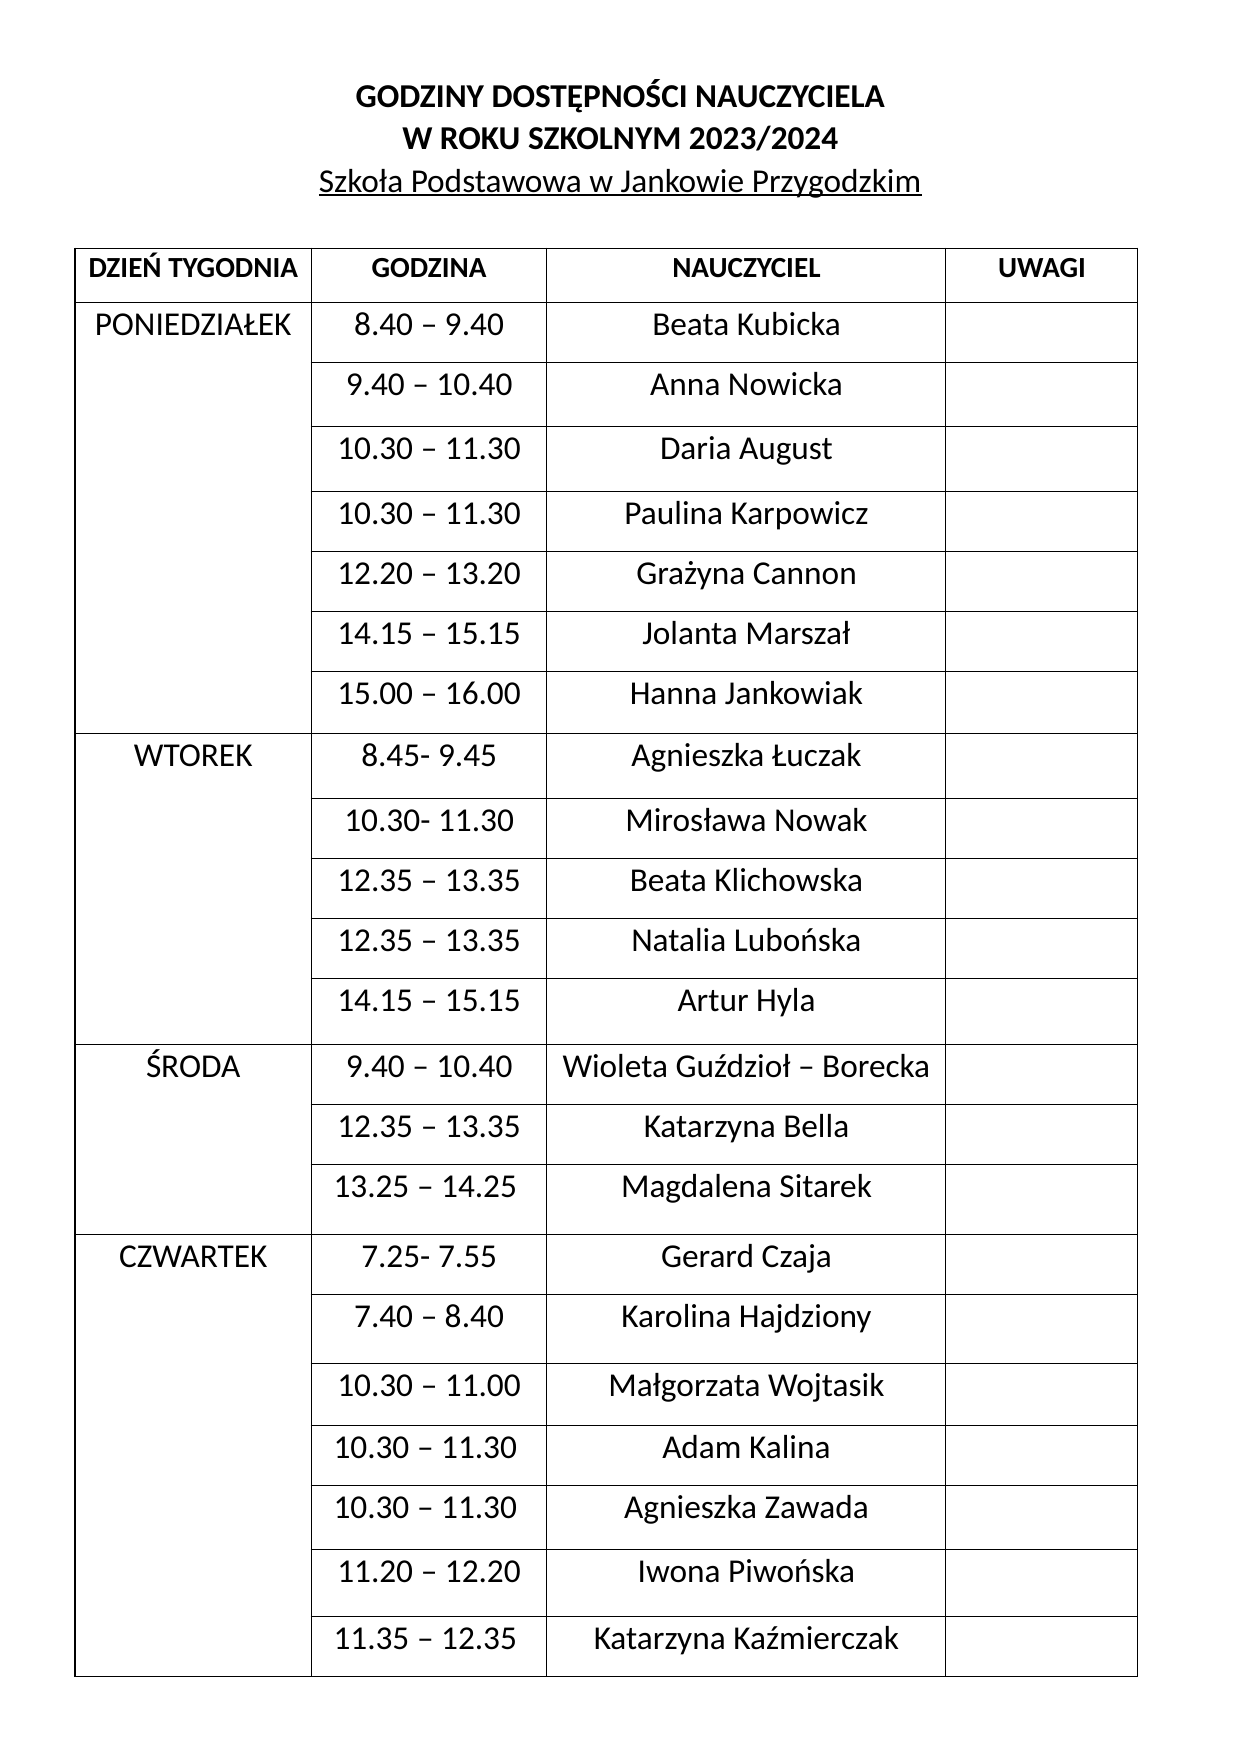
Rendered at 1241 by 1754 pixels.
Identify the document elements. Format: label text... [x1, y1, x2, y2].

table_cell Beata Kubicka [547, 303, 945, 362]
table_cell Beata Klichowska [547, 859, 945, 918]
table_cell [946, 799, 1137, 858]
text Szkoła Podstawowa w Jankowie Przygodzkim [75, 159, 1165, 200]
table_cell PONIEDZIAŁEK [76, 303, 311, 733]
table_cell Małgorzata Wojtasik [547, 1364, 945, 1425]
table_cell [946, 734, 1137, 798]
table_cell Paulina Karpowicz [547, 492, 945, 551]
table_cell Daria August [547, 427, 945, 491]
table_cell Gerard Czaja [547, 1235, 945, 1294]
table_cell 12.35 – 13.35 [312, 919, 546, 978]
table_cell Iwona Piwońska [547, 1550, 945, 1616]
table_cell 9.40 – 10.40 [312, 1045, 546, 1104]
table_cell [946, 1165, 1137, 1234]
table_cell [946, 1426, 1137, 1485]
table_header UWAGI [946, 249, 1137, 302]
table_cell Magdalena Sitarek [547, 1165, 945, 1234]
table_cell 7.40 – 8.40 [312, 1295, 546, 1362]
table_cell 12.35 – 13.35 [312, 859, 546, 918]
table_cell 14.15 – 15.15 [312, 979, 546, 1044]
text GODZINY DOSTĘPNOŚCI NAUCZYCIELA [75, 75, 1165, 116]
table_cell 10.30 – 11.00 [312, 1364, 546, 1425]
table_cell [946, 612, 1137, 671]
table_cell [946, 1045, 1137, 1104]
table_cell Adam Kalina [547, 1426, 945, 1485]
table_cell Katarzyna Kaźmierczak [547, 1617, 945, 1676]
table_cell Hanna Jankowiak [547, 672, 945, 733]
table_cell [946, 492, 1137, 551]
table_cell 10.30- 11.30 [312, 799, 546, 858]
table_cell Natalia Lubońska [547, 919, 945, 978]
table_cell [946, 919, 1137, 978]
table_cell [946, 363, 1137, 426]
text W ROKU SZKOLNYM 2023/2024 [75, 117, 1165, 158]
table_cell 10.30 – 11.30 [312, 427, 546, 491]
table_cell [946, 1486, 1137, 1549]
table_cell [946, 672, 1137, 733]
table_cell 8.40 – 9.40 [312, 303, 546, 362]
table_cell 13.25 – 14.25 [312, 1165, 546, 1234]
table_cell 11.35 – 12.35 [312, 1617, 546, 1676]
table_cell Katarzyna Bella [547, 1105, 945, 1164]
table_cell 9.40 – 10.40 [312, 363, 546, 426]
table_cell [946, 1550, 1137, 1616]
table_header DZIEŃ TYGODNIA [76, 249, 311, 302]
table_cell [946, 427, 1137, 491]
table_cell CZWARTEK [76, 1235, 311, 1676]
table_cell Jolanta Marszał [547, 612, 945, 671]
table_cell [946, 552, 1137, 611]
table_cell [946, 859, 1137, 918]
table_cell Mirosława Nowak [547, 799, 945, 858]
table_cell 10.30 – 11.30 [312, 492, 546, 551]
table_cell [946, 1295, 1137, 1362]
table_cell ŚRODA [76, 1045, 311, 1234]
table_cell Artur Hyla [547, 979, 945, 1044]
table_cell Agnieszka Zawada [547, 1486, 945, 1549]
table_cell Karolina Hajdziony [547, 1295, 945, 1362]
table_cell 7.25- 7.55 [312, 1235, 546, 1294]
table_cell 15.00 – 16.00 [312, 672, 546, 733]
table_cell 8.45- 9.45 [312, 734, 546, 798]
table_cell 12.20 – 13.20 [312, 552, 546, 611]
table_cell 14.15 – 15.15 [312, 612, 546, 671]
table_cell [946, 979, 1137, 1044]
table_header GODZINA [312, 249, 546, 302]
table_cell Grażyna Cannon [547, 552, 945, 611]
table_header NAUCZYCIEL [547, 249, 945, 302]
table_cell [946, 1364, 1137, 1425]
table_cell Anna Nowicka [547, 363, 945, 426]
table_cell 12.35 – 13.35 [312, 1105, 546, 1164]
table_cell 10.30 – 11.30 [312, 1486, 546, 1549]
table_cell Agnieszka Łuczak [547, 734, 945, 798]
table_cell [946, 1235, 1137, 1294]
table_cell [946, 1617, 1137, 1676]
table_cell Wioleta Guździoł – Borecka [547, 1045, 945, 1104]
table_cell WTOREK [76, 734, 311, 1044]
table_cell 10.30 – 11.30 [312, 1426, 546, 1485]
table_cell [946, 303, 1137, 362]
table_cell 11.20 – 12.20 [312, 1550, 546, 1616]
table_cell [946, 1105, 1137, 1164]
